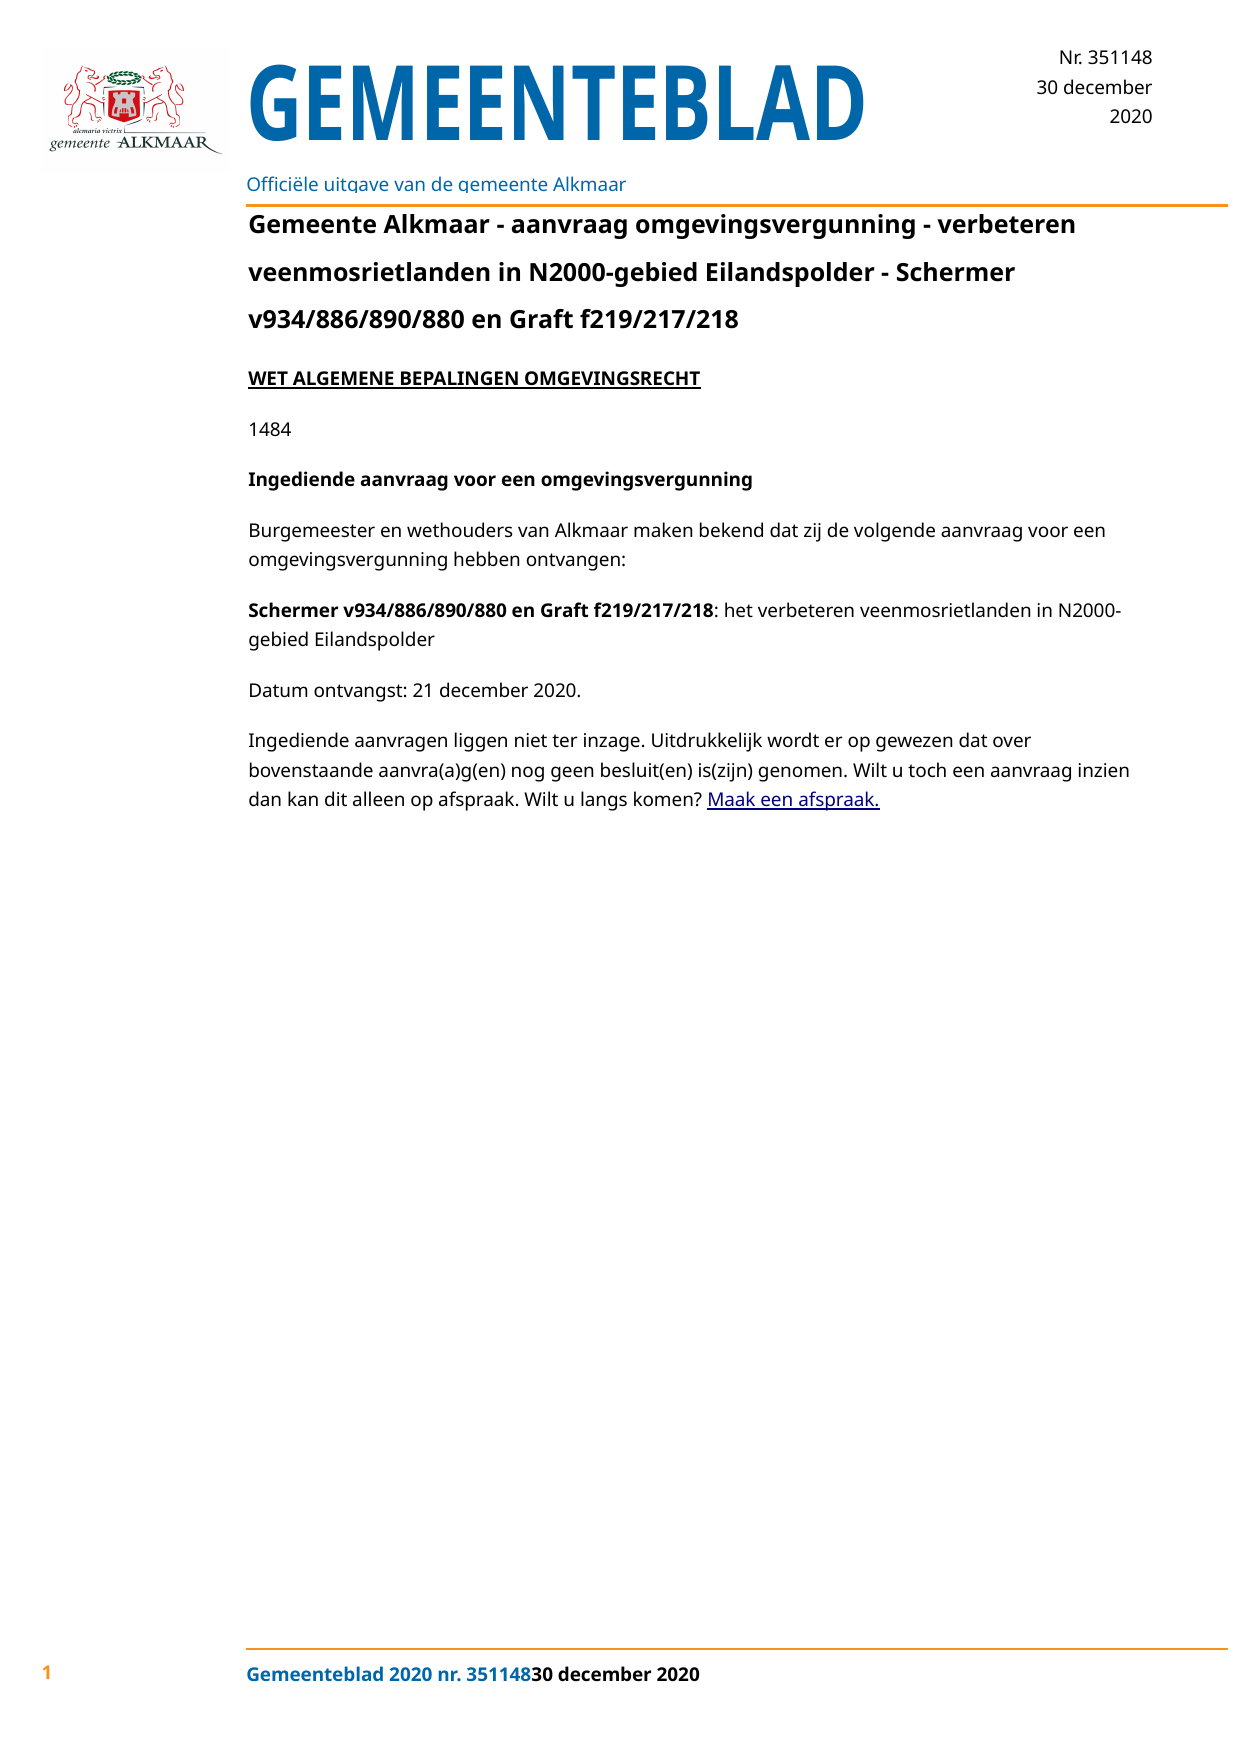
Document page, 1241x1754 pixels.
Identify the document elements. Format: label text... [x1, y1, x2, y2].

picture [41, 47, 231, 172]
text 1484 [248, 416, 1152, 442]
text Datum ontvangst: 21 december 2020. [248, 677, 1152, 702]
text Ingediende aanvragen liggen niet ter inzage. Uitdrukkelijk wordt er op gewezen dat over bovenstaande aanvra(a)g(en) nog geen besluit(en) is(zijn) genomen. Wilt u toch een aanvraag inzien dan kan dit alleen op afspraak. Wilt u langs komen? Maak een afspraak. [248, 727, 1152, 812]
text Schermer v934/886/890/880 en Graft f219/217/218: het verbeteren veenmosrietlanden in N2000-gebied Eilandspolder [248, 597, 1152, 652]
text Ingediende aanvraag voor een omgevingsvergunning [248, 466, 1152, 492]
text WET ALGEMENE BEPALINGEN OMGEVINGSRECHT [248, 366, 1152, 391]
text Gemeente Alkmaar - aanvraag omgevingsvergunning - verbeteren veenmosrietlanden in N2000-gebied Eilandspolder - Schermer v934/886/890/880 en Graft f219/217/218 [248, 207, 1152, 336]
text Burgemeester en wethouders van Alkmaar maken bekend dat zij de volgende aanvraag voor een omgevingsvergunning hebben ontvangen: [248, 517, 1152, 572]
